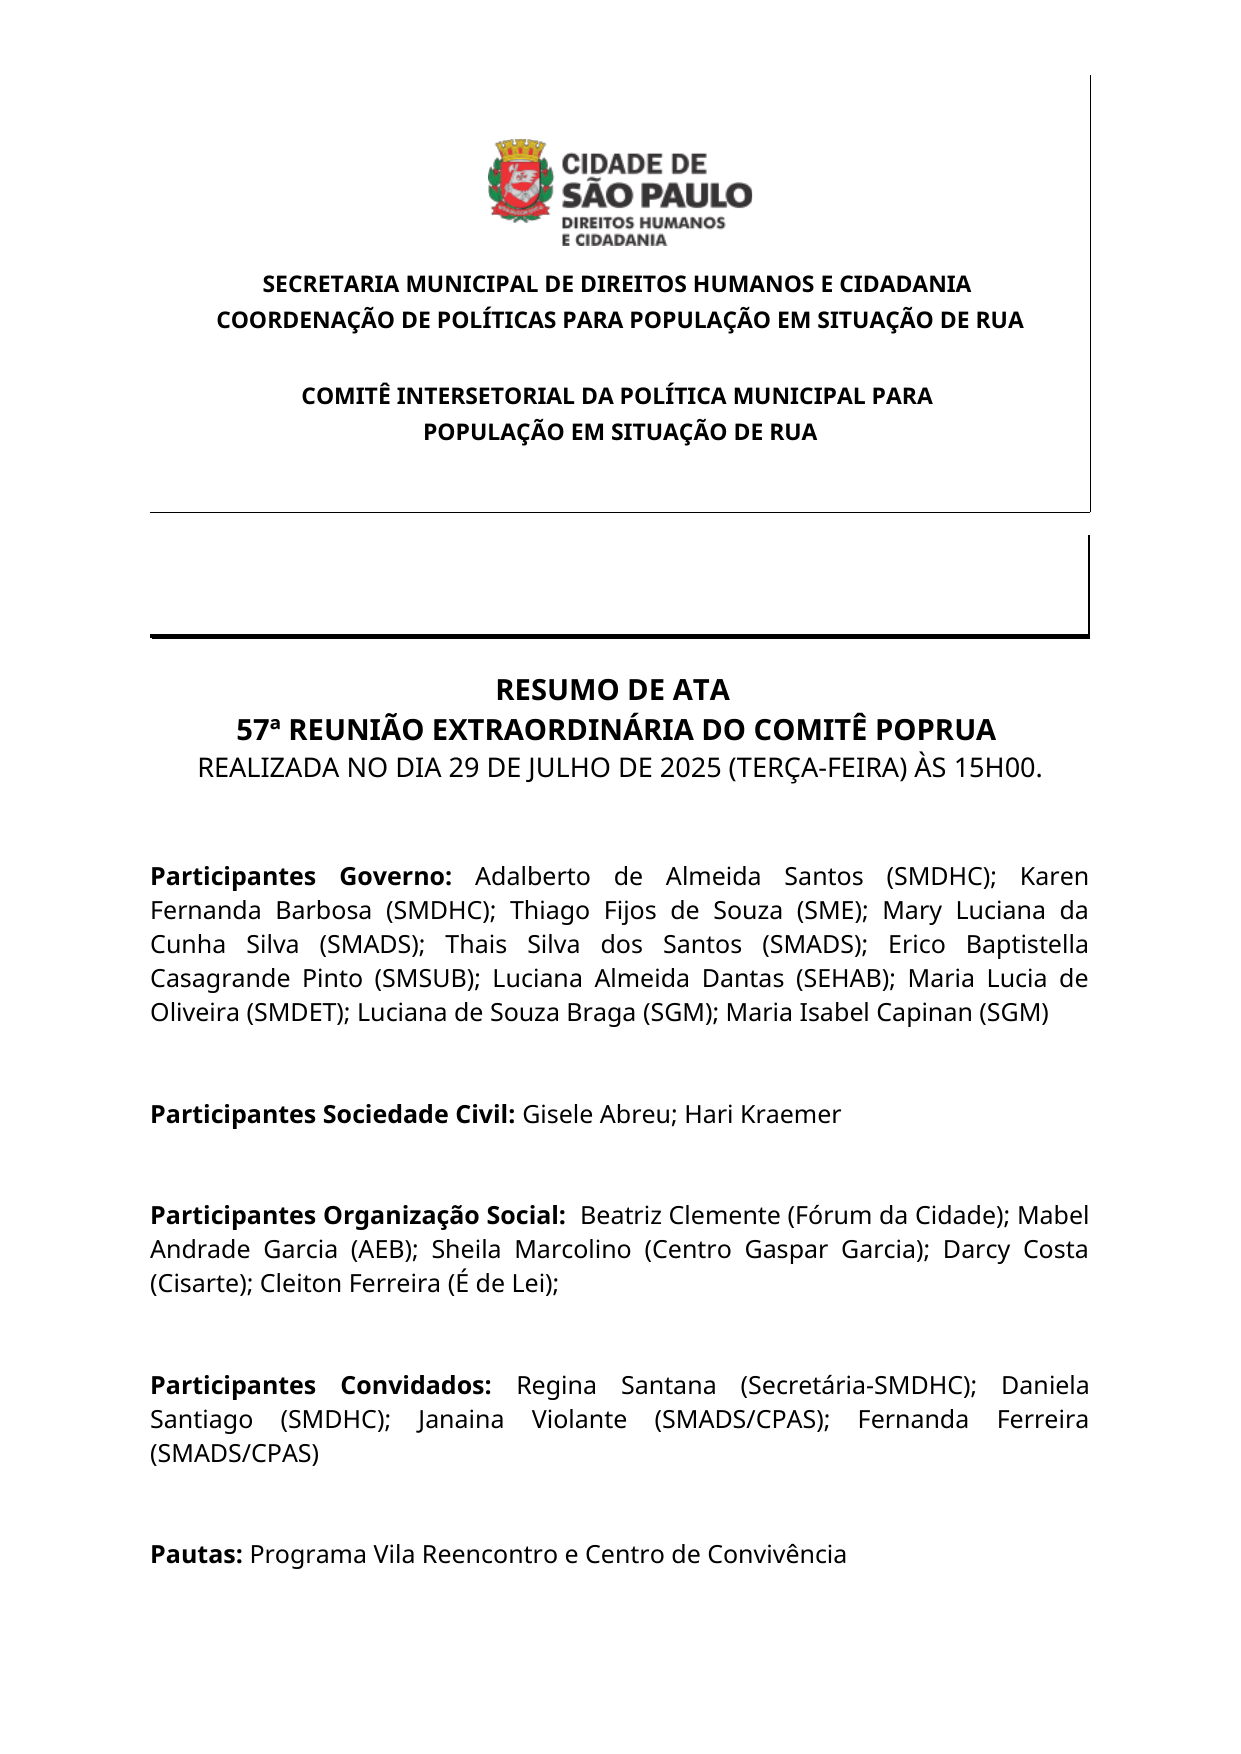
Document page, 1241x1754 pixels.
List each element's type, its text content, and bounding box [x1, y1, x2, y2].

text SECRETARIA MUNICIPAL DE DIREITOS HUMANOS E CIDADANIA COORDENAÇÃO DE POLÍTICAS PARA POPULAÇÃO EM SITUAÇÃO DE RUA COMITÊ INTERSETORIAL DA POLÍTICA MUNICIPAL PARA POPULAÇÃO EM SITUAÇÃO DE RUA [150, 203, 1090, 512]
text Participantes Governo: Adalberto de Almeida Santos (SMDHC); Karen Fernanda Barbosa (SMDHC); Thiago Fijos de Souza (SME); Mary Luciana da Cunha Silva (SMADS); Thais Silva dos Santos (SMADS); Erico Baptistella Casagrande Pinto (SMSUB); Luciana Almeida Dantas (SEHAB); Maria Lucia de Oliveira (SMDET); Luciana de Souza Braga (SGM); Maria Isabel Capinan (SGM) [150, 859, 1090, 1029]
text Participantes Organização Social: Beatriz Clemente (Fórum da Cidade); Mabel Andrade Garcia (AEB); Sheila Marcolino (Centro Gaspar Garcia); Darcy Costa (Cisarte); Cleiton Ferreira (É de Lei); [150, 1198, 1090, 1300]
text Participantes Sociedade Civil: Gisele Abreu; Hari Kraemer [150, 1096, 1090, 1130]
text Pautas: Programa Vila Reencontro e Centro de Convivência [150, 1537, 1090, 1571]
text Participantes Convidados: Regina Santana (Secretária-SMDHC); Daniela Santiago (SMDHC); Janaina Violante (SMADS/CPAS); Fernanda Ferreira (SMADS/CPAS) [150, 1367, 1090, 1469]
text RESUMO DE ATA 57ª REUNIÃO EXTRAORDINÁRIA DO COMITÊ POPRUA REALIZADA NO DIA 29 DE JULHO DE 2025 (TERÇA-FEIRA) ÀS 15H00. [150, 669, 1090, 786]
